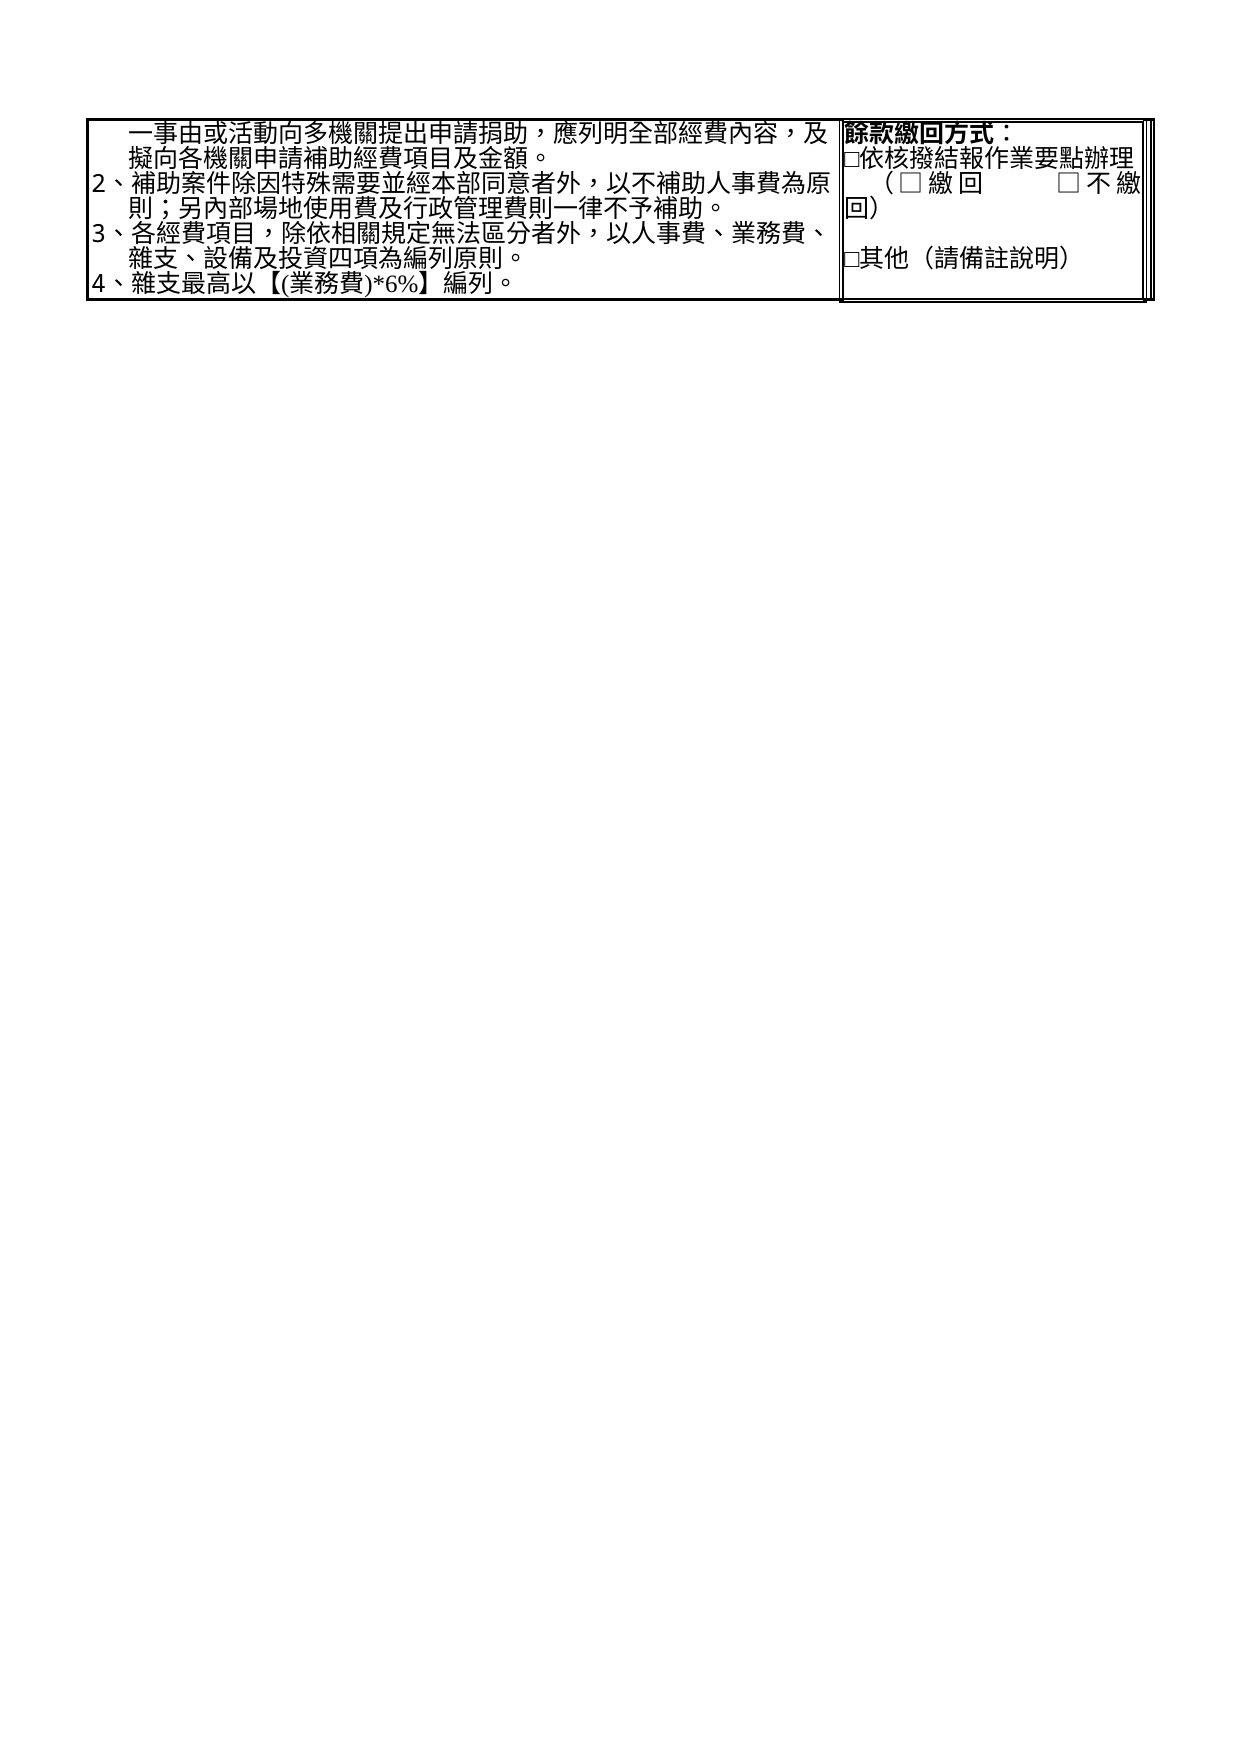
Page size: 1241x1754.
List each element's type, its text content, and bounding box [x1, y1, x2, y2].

table_cell 一事由或活動向多機關提出申請捐助，應列明全部經費內容，及擬向各機關申請補助經費項目及金額。 2、補助案件除因特殊需要並經本部同意者外，以不補助人事費為原則；另內部場地使用費及行政管理費則一律不予補助。 3、各經費項目，除依相關規定無法區分者外，以人事費、業務費、雜支、設備及投資四項為編列原則。 4、雜支最高以【(業務費)*6%】編列。 [89, 121, 839, 298]
table_cell 餘款繳回方式： □依核撥結報作業要點辦理 （□繳回 □不繳回） □其他（請備註說明） [844, 123, 1142, 298]
